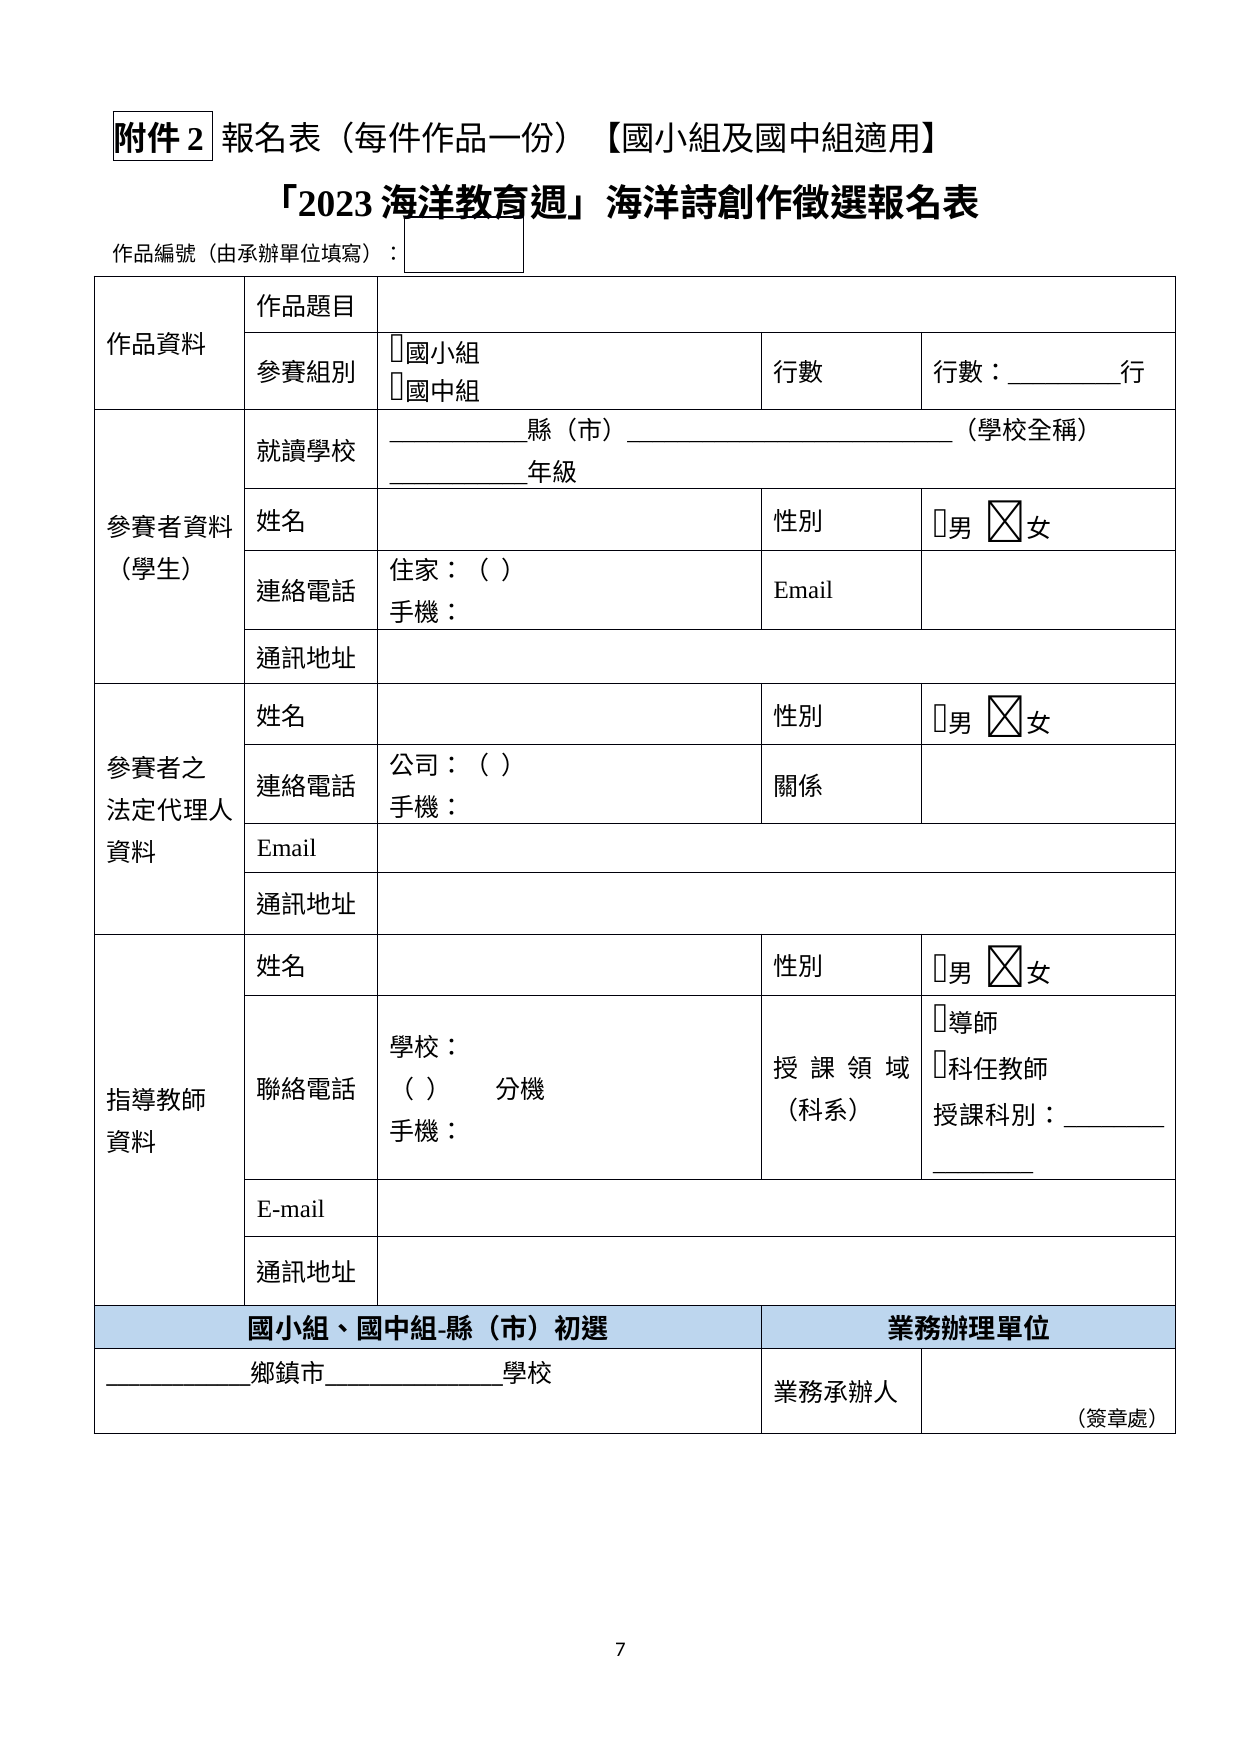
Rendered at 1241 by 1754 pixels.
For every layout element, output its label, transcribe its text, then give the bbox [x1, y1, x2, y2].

table_cell _____________鄉鎮市________________學校 [95, 1349, 761, 1432]
table_cell [378, 935, 761, 995]
table_cell 公司：（ ） 手機： [378, 745, 761, 823]
text 附件2 [114, 112, 212, 160]
table_cell 參賽者之 法定代理人資料 [95, 684, 244, 933]
table_cell 姓名 [245, 684, 377, 744]
table_cell [378, 684, 761, 744]
table_cell 通訊地址 [245, 630, 377, 683]
text [405, 237, 523, 267]
table_cell [922, 551, 1175, 628]
table_cell 聯絡電話 [245, 996, 377, 1179]
table_header 作品題目 [245, 277, 377, 332]
table_cell （簽章處） [922, 1349, 1175, 1432]
text 報名表（每件作品一份）【國小組及國中組適用】 [213, 111, 1128, 161]
table_cell [378, 1237, 1175, 1305]
table_cell 授課領域（科系） [762, 996, 921, 1179]
table_cell 通訊地址 [245, 873, 377, 933]
table_cell 指導教師 資料 [95, 935, 244, 1305]
table_cell 行數：_________行 [922, 333, 1175, 409]
table_cell 關係 [762, 745, 921, 823]
table_cell 業務承辦人 [762, 1349, 921, 1432]
table_cell [378, 824, 1175, 872]
table_cell [378, 630, 1175, 683]
table_cell 通訊地址 [245, 1237, 377, 1305]
table_cell 學校： （ ） 分機 手機： [378, 996, 761, 1179]
table_cell 性別 [762, 489, 921, 549]
table_cell 男 女 [922, 935, 1175, 995]
table_header [378, 277, 1175, 332]
table_cell 性別 [762, 684, 921, 744]
table_cell 性別 [762, 935, 921, 995]
table_cell 參賽者資料（學生） [95, 410, 244, 683]
table_cell Email [245, 824, 377, 872]
table_cell E-mail [245, 1180, 377, 1236]
table_cell 導師 科任教師 授課科別：________________ [922, 996, 1175, 1179]
table_cell 行數 [762, 333, 921, 409]
text 「2023海洋教育週」海洋詩創作徵選報名表 [112, 180, 1128, 226]
table_cell [922, 745, 1175, 823]
table_cell 業務辦理單位 [762, 1306, 1175, 1348]
table_cell ___________縣（市）__________________________（學校全稱） ___________年級 [378, 410, 1175, 488]
table_header 作品資料 [95, 277, 244, 409]
table_cell 姓名 [245, 935, 377, 995]
table_cell 男 女 [922, 684, 1175, 744]
table_cell 姓名 [245, 489, 377, 549]
table_cell [378, 1180, 1175, 1236]
table_cell [378, 873, 1175, 933]
table_cell 國小組 國中組 [378, 333, 761, 409]
table_cell 連絡電話 [245, 551, 377, 628]
table_cell 男 女 [922, 489, 1175, 549]
table_cell 就讀學校 [245, 410, 377, 488]
table_cell 國小組、國中組-縣（市）初選 [95, 1306, 761, 1348]
table_cell Email [762, 551, 921, 628]
table_cell 連絡電話 [245, 745, 377, 823]
text 作品編號（由承辦單位填寫）： [112, 237, 404, 267]
text [524, 237, 1128, 267]
table_cell 住家：（ ） 手機： [378, 551, 761, 628]
table_cell 參賽組別 [245, 333, 377, 409]
table_cell [378, 489, 761, 549]
